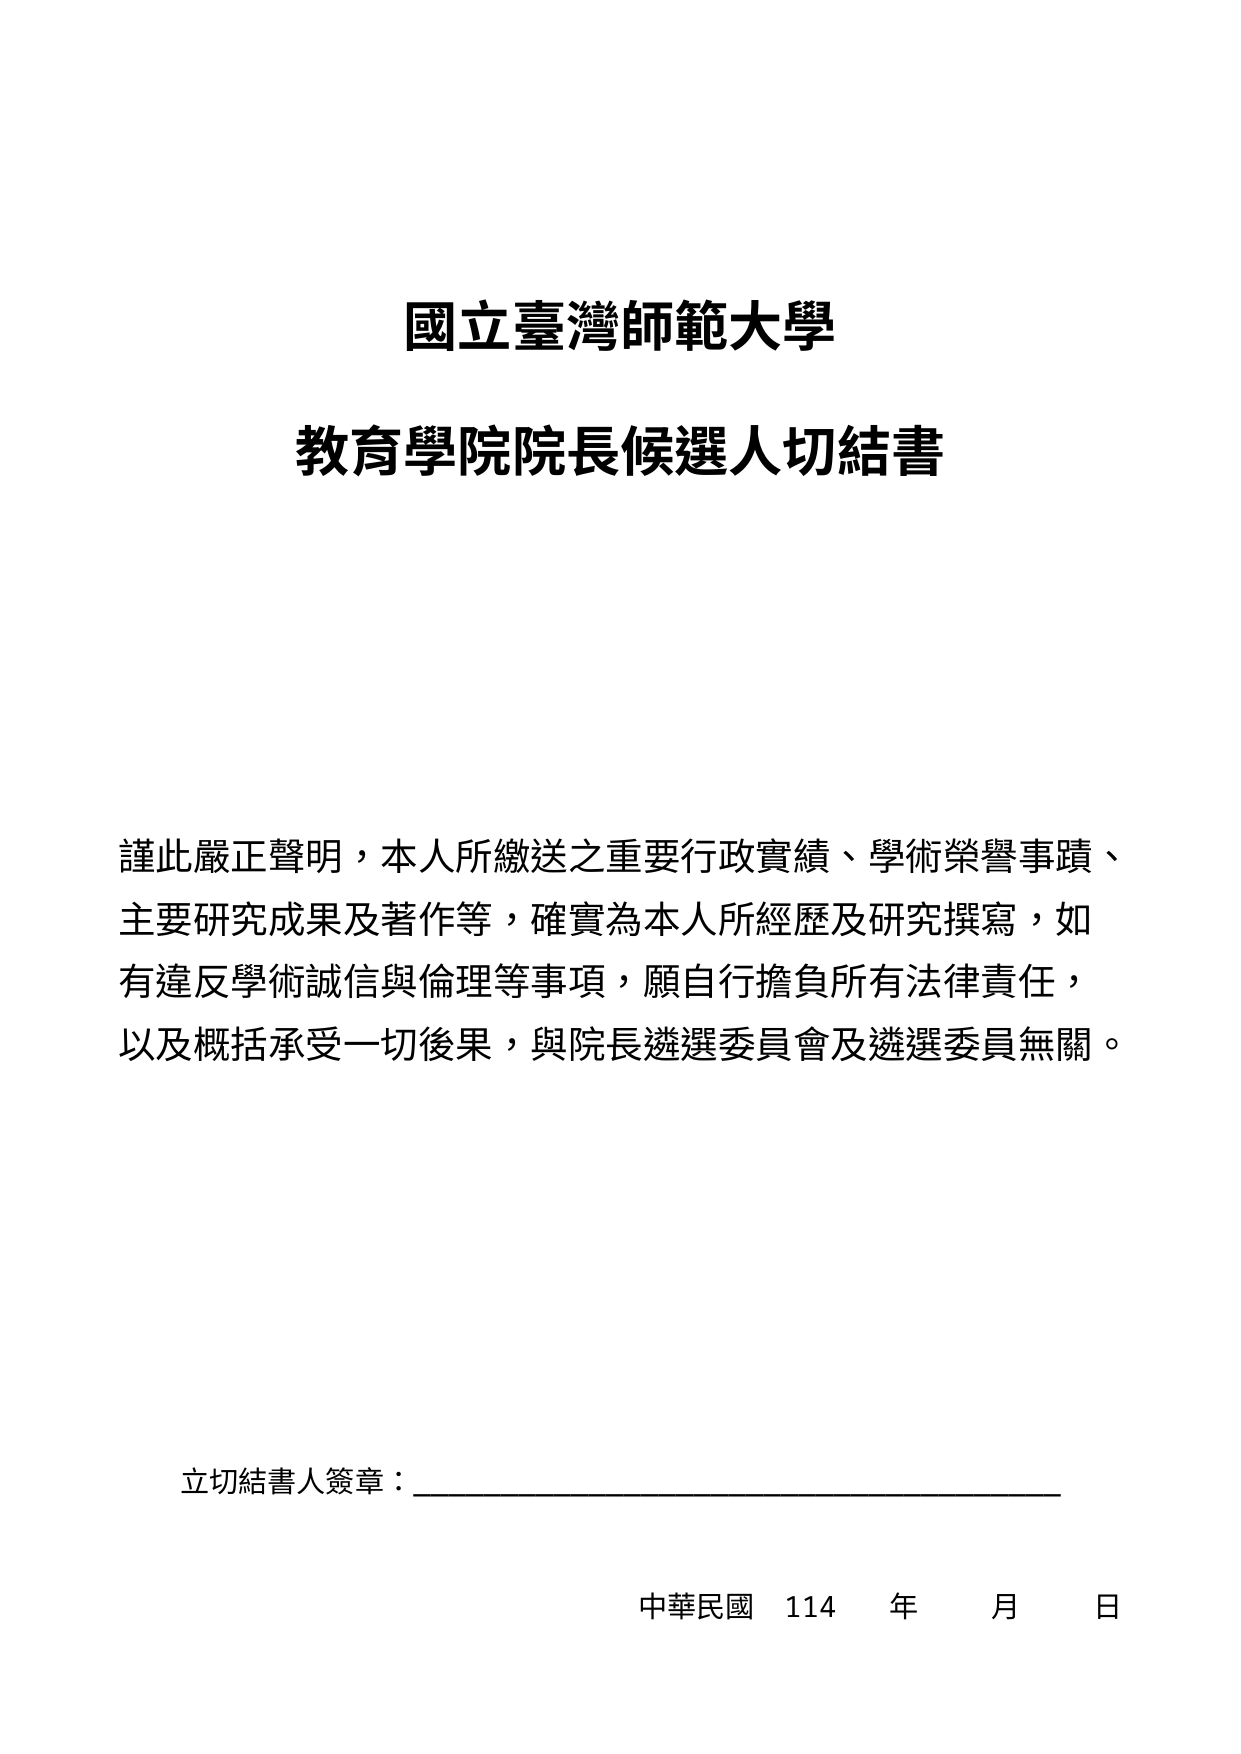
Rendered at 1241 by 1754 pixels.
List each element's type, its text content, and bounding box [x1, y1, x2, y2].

text 教育學院院長候選人切結書 [118, 375, 1122, 500]
text 國立臺灣師範大學 [118, 250, 1122, 375]
text 中華民國 114 年 月 日 [118, 1563, 1122, 1625]
text 立切結書人簽章：_____________________________________ [118, 1438, 1122, 1500]
text 謹此嚴正聲明，本人所繳送之重要行政實績、學術榮譽事蹟、主要研究成果及著作等，確實為本人所經歷及研究撰寫，如有違反學術誠信與倫理等事項，願自行擔負所有法律責任，以及概括承受一切後果，與院長遴選委員會及遴選委員無關。 [118, 813, 1122, 1063]
